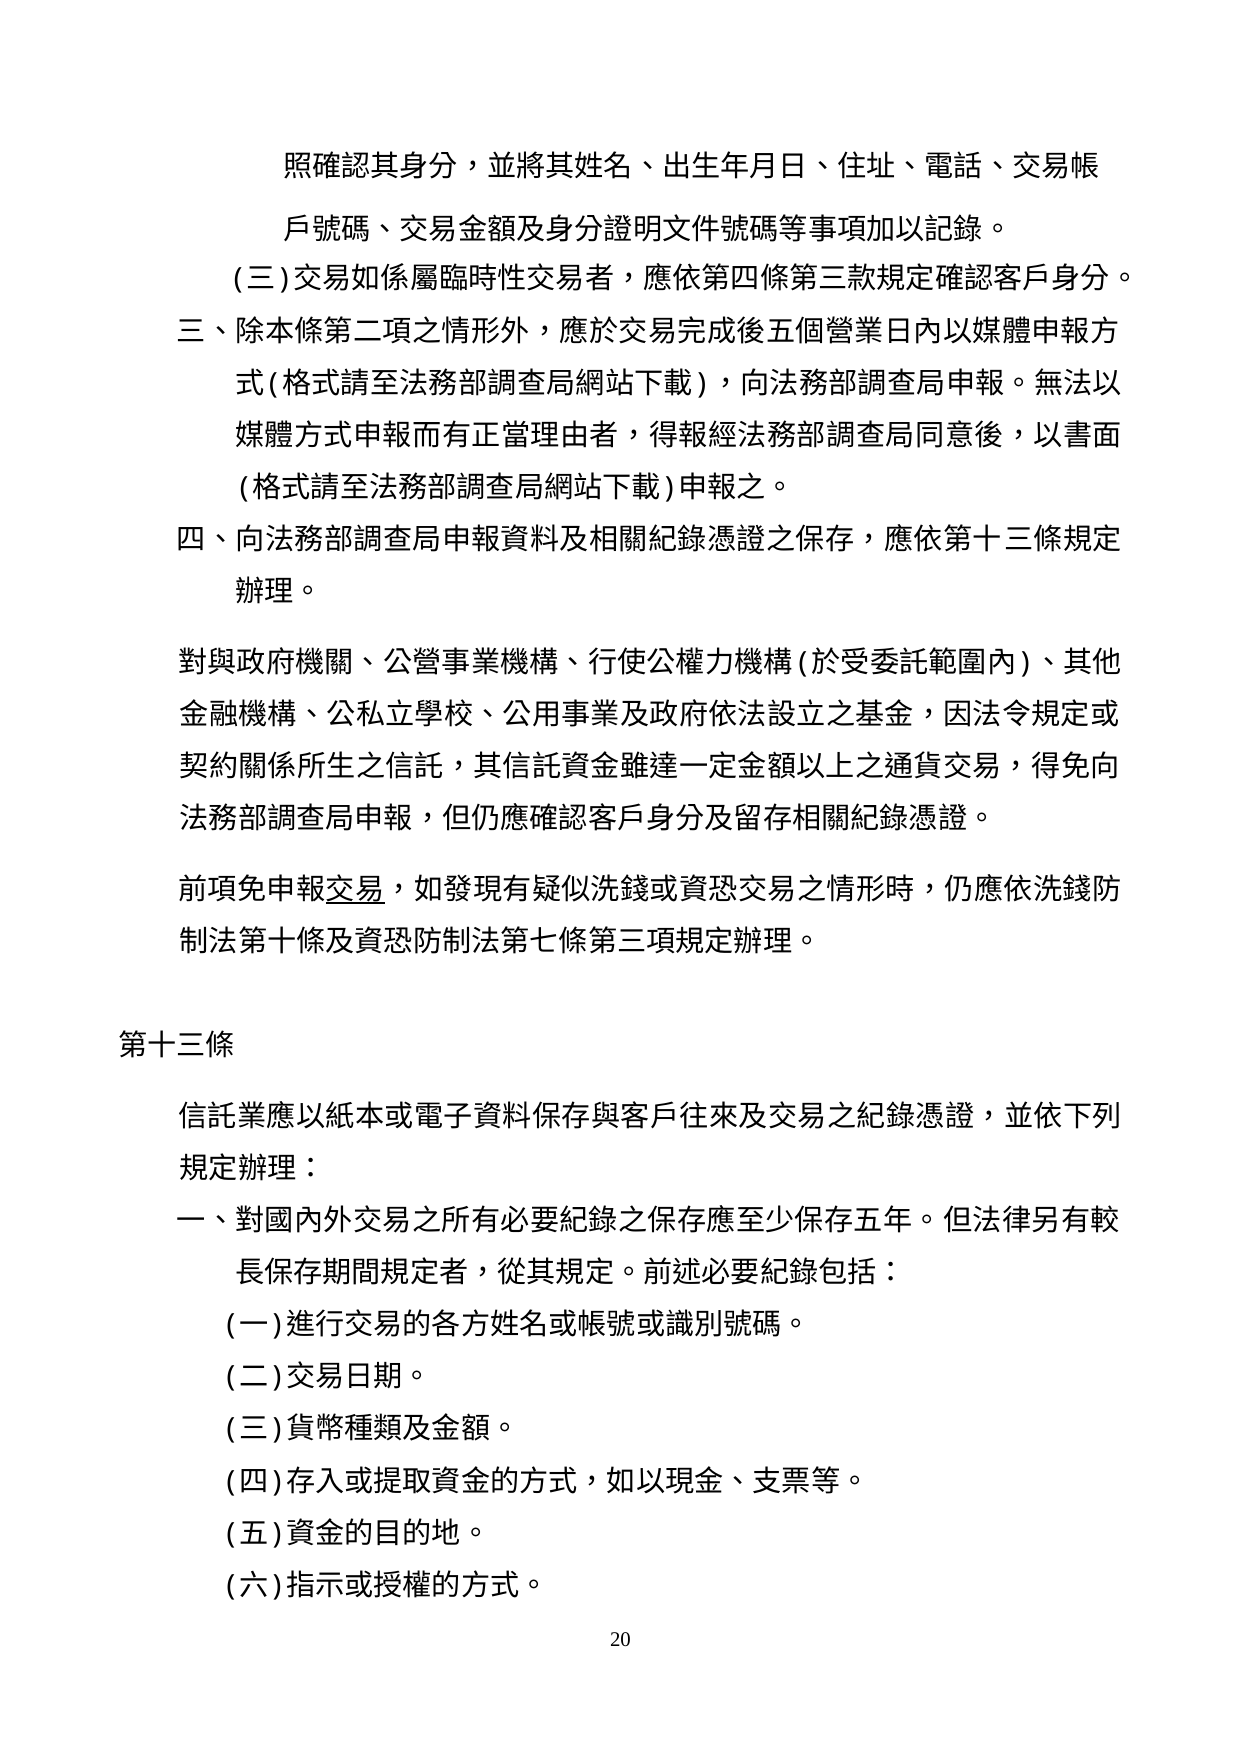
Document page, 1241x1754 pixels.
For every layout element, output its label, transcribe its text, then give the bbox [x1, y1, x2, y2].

text (五)資金的目的地。 [222, 1501, 1122, 1553]
text (四)存入或提取資金的方式，如以現金、支票等。 [222, 1449, 1122, 1501]
text 前項免申報交易，如發現有疑似洗錢或資恐交易之情形時，仍應依洗錢防制法第十條及資恐防制法第七條第三項規定辦理。 [178, 858, 1122, 962]
text 三、除本條第二項之情形外，應於交易完成後五個營業日內以媒體申報方式(格式請至法務部調查局網站下載)，向法務部調查局申報。無法以媒體方式申報而有正當理由者，得報經法務部調查局同意後，以書面(格式請至法務部調查局網站下載)申報之。 [176, 299, 1122, 508]
text (六)指示或授權的方式。 [222, 1553, 1122, 1606]
text 一、對國內外交易之所有必要紀錄之保存應至少保存五年。但法律另有較長保存期間規定者，從其規定。前述必要紀錄包括： [176, 1189, 1122, 1293]
text 第十三條 [118, 1014, 1122, 1066]
text 信託業應以紙本或電子資料保存與客戶往來及交易之紀錄憑證，並依下列規定辦理： [178, 1085, 1122, 1189]
text (一)進行交易的各方姓名或帳號或識別號碼。 [222, 1293, 1122, 1345]
text 對與政府機關、公營事業機構、行使公權力機構(於受委託範圍內)、其他金融機構、公私立學校、公用事業及政府依法設立之基金，因法令規定或契約關係所生之信託，其信託資金雖達一定金額以上之通貨交易，得免向法務部調查局申報，但仍應確認客戶身分及留存相關紀錄憑證。 [178, 631, 1122, 839]
text (三)交易如係屬臨時性交易者，應依第四條第三款規定確認客戶身分。 [176, 247, 1122, 299]
text (二)交易日期。 [222, 1345, 1122, 1397]
text 四、向法務部調查局申報資料及相關紀錄憑證之保存，應依第十三條規定辦理。 [176, 508, 1122, 612]
text 照確認其身分，並將其姓名、出生年月日、住址、電話、交易帳戶號碼、交易金額及身分證明文件號碼等事項加以記錄。 [176, 122, 1122, 247]
text (三)貨幣種類及金額。 [222, 1397, 1122, 1449]
